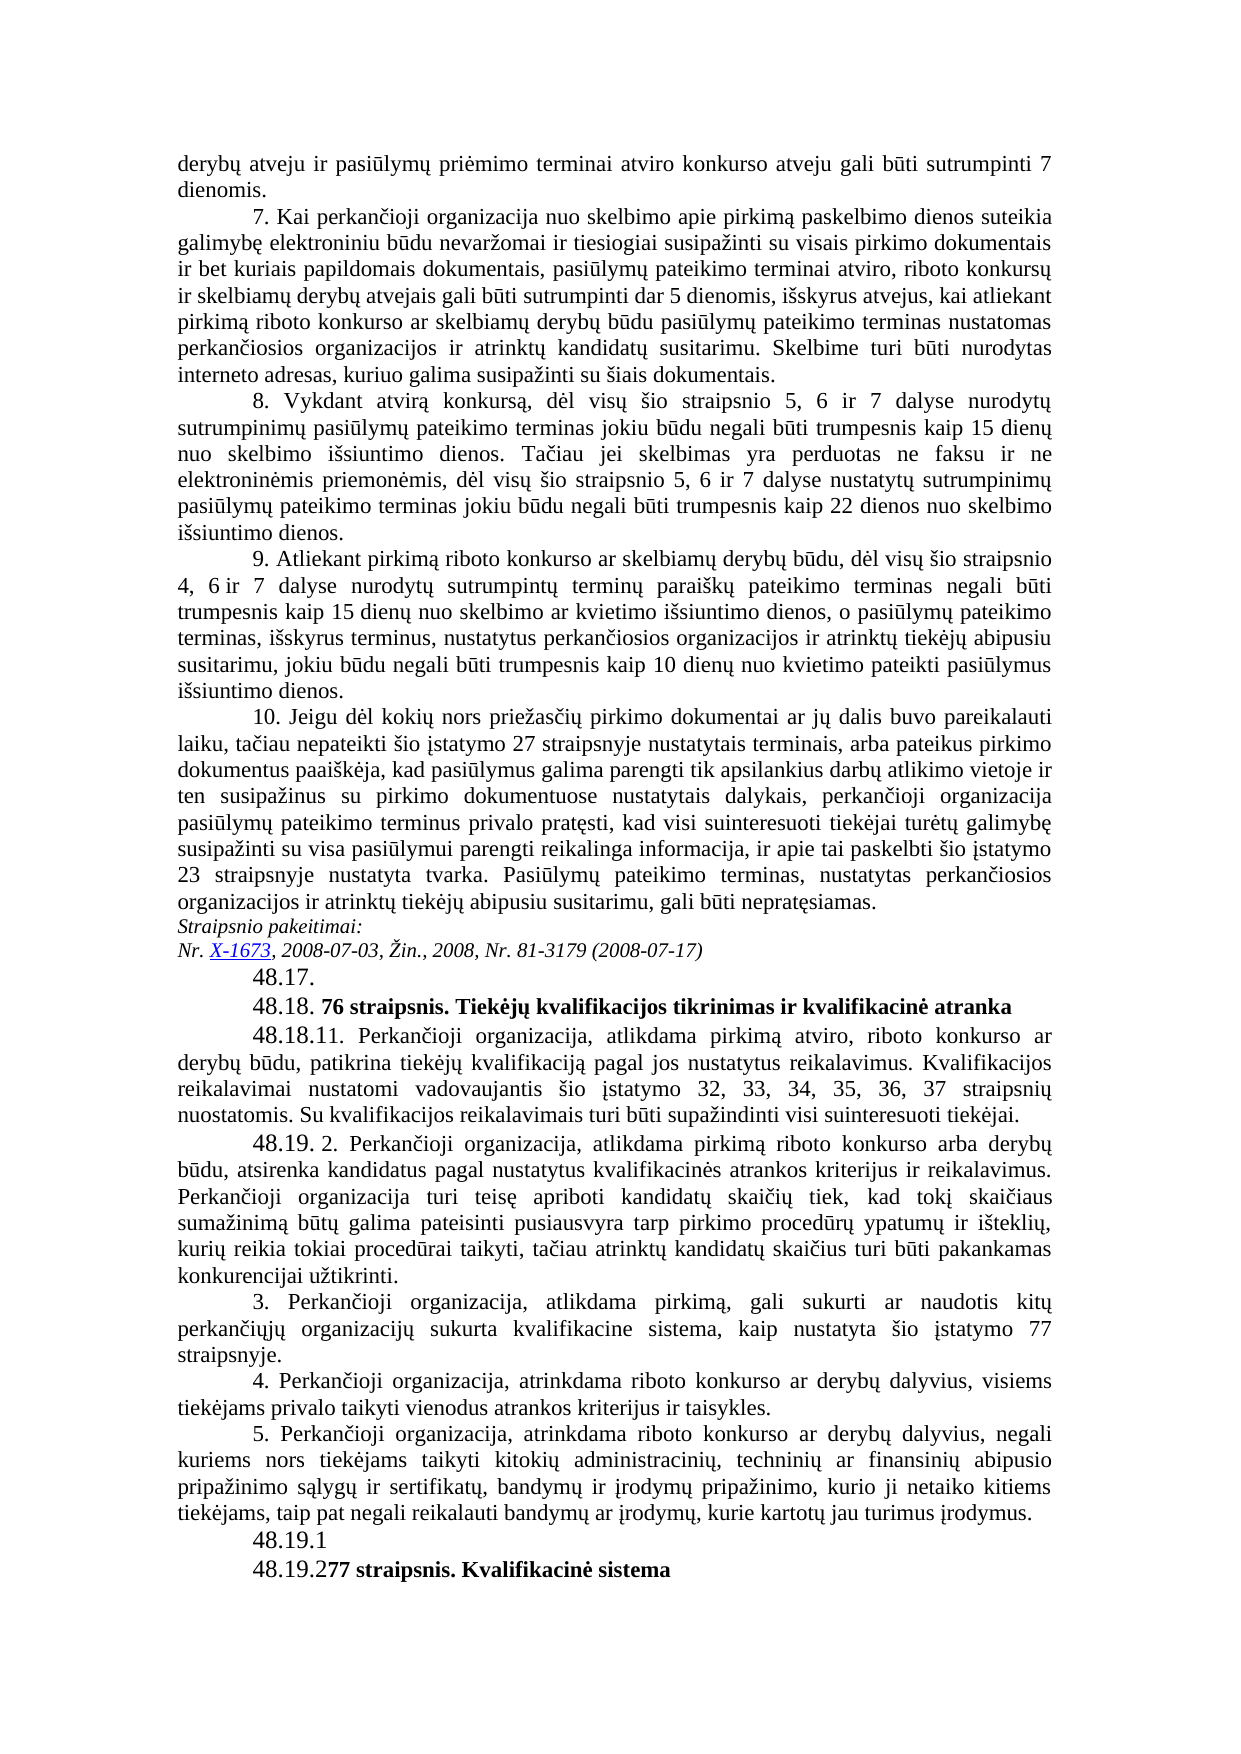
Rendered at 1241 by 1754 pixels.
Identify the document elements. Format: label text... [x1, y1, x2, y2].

text 5. Perkančioji organizacija, atrinkdama riboto konkurso ar derybų dalyvius, negali kuriems nors tiekėjams taikyti kitokių administracinių, techninių ar finansinių abipusio pripažinimo sąlygų ir sertifikatų, bandymų ir įrodymų pripažinimo, kurio ji netaiko kitiems tiekėjams, taip pat negali reikalauti bandymų ar įrodymų, kurie kartotų jau turimus įrodymus. [177, 1420, 1053, 1525]
text 7. Kai perkančioji organizacija nuo skelbimo apie pirkimą paskelbimo dienos suteikia galimybę elektroniniu būdu nevaržomai ir tiesiogiai susipažinti su visais pirkimo dokumentais ir bet kuriais papildomais dokumentais, pasiūlymų pateikimo terminai atviro, riboto konkursų ir skelbiamų derybų atvejais gali būti sutrumpinti dar 5 dienomis, išskyrus atvejus, kai atliekant pirkimą riboto konkurso ar skelbiamų derybų būdu pasiūlymų pateikimo terminas nustatomas perkančiosios organizacijos ir atrinktų kandidatų susitarimu. Skelbime turi būti nurodytas interneto adresas, kuriuo galima susipažinti su šiais dokumentais. [177, 203, 1053, 387]
text 9. Atliekant pirkimą riboto konkurso ar skelbiamų derybų būdu, dėl visų šio straipsnio 4, 6 ir 7 dalyse nurodytų sutrumpintų terminų paraiškų pateikimo terminas negali būti trumpesnis kaip 15 dienų nuo skelbimo ar kvietimo išsiuntimo dienos, o pasiūlymų pateikimo terminas, išskyrus terminus, nustatytus perkančiosios organizacijos ir atrinktų tiekėjų abipusiu susitarimu, jokiu būdu negali būti trumpesnis kaip 10 dienų nuo kvietimo pateikti pasiūlymus išsiuntimo dienos. [177, 545, 1053, 703]
text 8. Vykdant atvirą konkursą, dėl visų šio straipsnio 5, 6 ir 7 dalyse nurodytų sutrumpinimų pasiūlymų pateikimo terminas jokiu būdu negali būti trumpesnis kaip 15 dienų nuo skelbimo išsiuntimo dienos. Tačiau jei skelbimas yra perduotas ne faksu ir ne elektroninėmis priemonėmis, dėl visų šio straipsnio 5, 6 ir 7 dalyse nustatytų sutrumpinimų pasiūlymų pateikimo terminas jokiu būdu negali būti trumpesnis kaip 22 dienos nuo skelbimo išsiuntimo dienos. [177, 387, 1053, 545]
subtitle 77 straipsnis. Kvalifikacinė sistema [177, 1554, 1053, 1583]
text Nr. X-1673, 2008-07-03, Žin., 2008, Nr. 81-3179 (2008-07-17) [177, 938, 1053, 962]
text 4. Perkančioji organizacija, atrinkdama riboto konkurso ar derybų dalyvius, visiems tiekėjams privalo taikyti vienodus atrankos kriterijus ir taisykles. [177, 1367, 1053, 1420]
subtitle 76 straipsnis. Tiekėjų kvalifikacijos tikrinimas ir kvalifikacinė atranka [177, 991, 1053, 1020]
subtitle 2. Perkančioji organizacija, atlikdama pirkimą riboto konkurso arba derybų būdu, atsirenka kandidatus pagal nustatytus kvalifikacinės atrankos kriterijus ir reikalavimus. Perkančioji organizacija turi teisę apriboti kandidatų skaičių tiek, kad tokį skaičiaus sumažinimą būtų galima pateisinti pusiausvyra tarp pirkimo procedūrų ypatumų ir išteklių, kurių reikia tokiai procedūrai taikyti, tačiau atrinktų kandidatų skaičius turi būti pakankamas konkurencijai užtikrinti. [177, 1128, 1053, 1288]
subtitle 1. Perkančioji organizacija, atlikdama pirkimą atviro, riboto konkurso ar derybų būdu, patikrina tiekėjų kvalifikaciją pagal jos nustatytus reikalavimus. Kvalifikacijos reikalavimai nustatomi vadovaujantis šio įstatymo 32, 33, 34, 35, 36, 37 straipsnių nuostatomis. Su kvalifikacijos reikalavimais turi būti supažindinti visi suinteresuoti tiekėjai. [177, 1020, 1053, 1128]
text 10. Jeigu dėl kokių nors priežasčių pirkimo dokumentai ar jų dalis buvo pareikalauti laiku, tačiau nepateikti šio įstatymo 27 straipsnyje nustatytais terminais, arba pateikus pirkimo dokumentus paaiškėja, kad pasiūlymus galima parengti tik apsilankius darbų atlikimo vietoje ir ten susipažinus su pirkimo dokumentuose nustatytais dalykais, perkančioji organizacija pasiūlymų pateikimo terminus privalo pratęsti, kad visi suinteresuoti tiekėjai turėtų galimybę susipažinti su visa pasiūlymui parengti reikalinga informacija, ir apie tai paskelbti šio įstatymo 23 straipsnyje nustatyta tvarka. Pasiūlymų pateikimo terminas, nustatytas perkančiosios organizacijos ir atrinktų tiekėjų abipusiu susitarimu, gali būti nepratęsiamas. [177, 703, 1053, 914]
text derybų atveju ir pasiūlymų priėmimo terminai atviro konkurso atveju gali būti sutrumpinti 7 dienomis. [177, 150, 1053, 203]
text 3. Perkančioji organizacija, atlikdama pirkimą, gali sukurti ar naudotis kitų perkančiųjų organizacijų sukurta kvalifikacine sistema, kaip nustatyta šio įstatymo 77 straipsnyje. [177, 1288, 1053, 1367]
text Straipsnio pakeitimai: [177, 914, 1053, 938]
